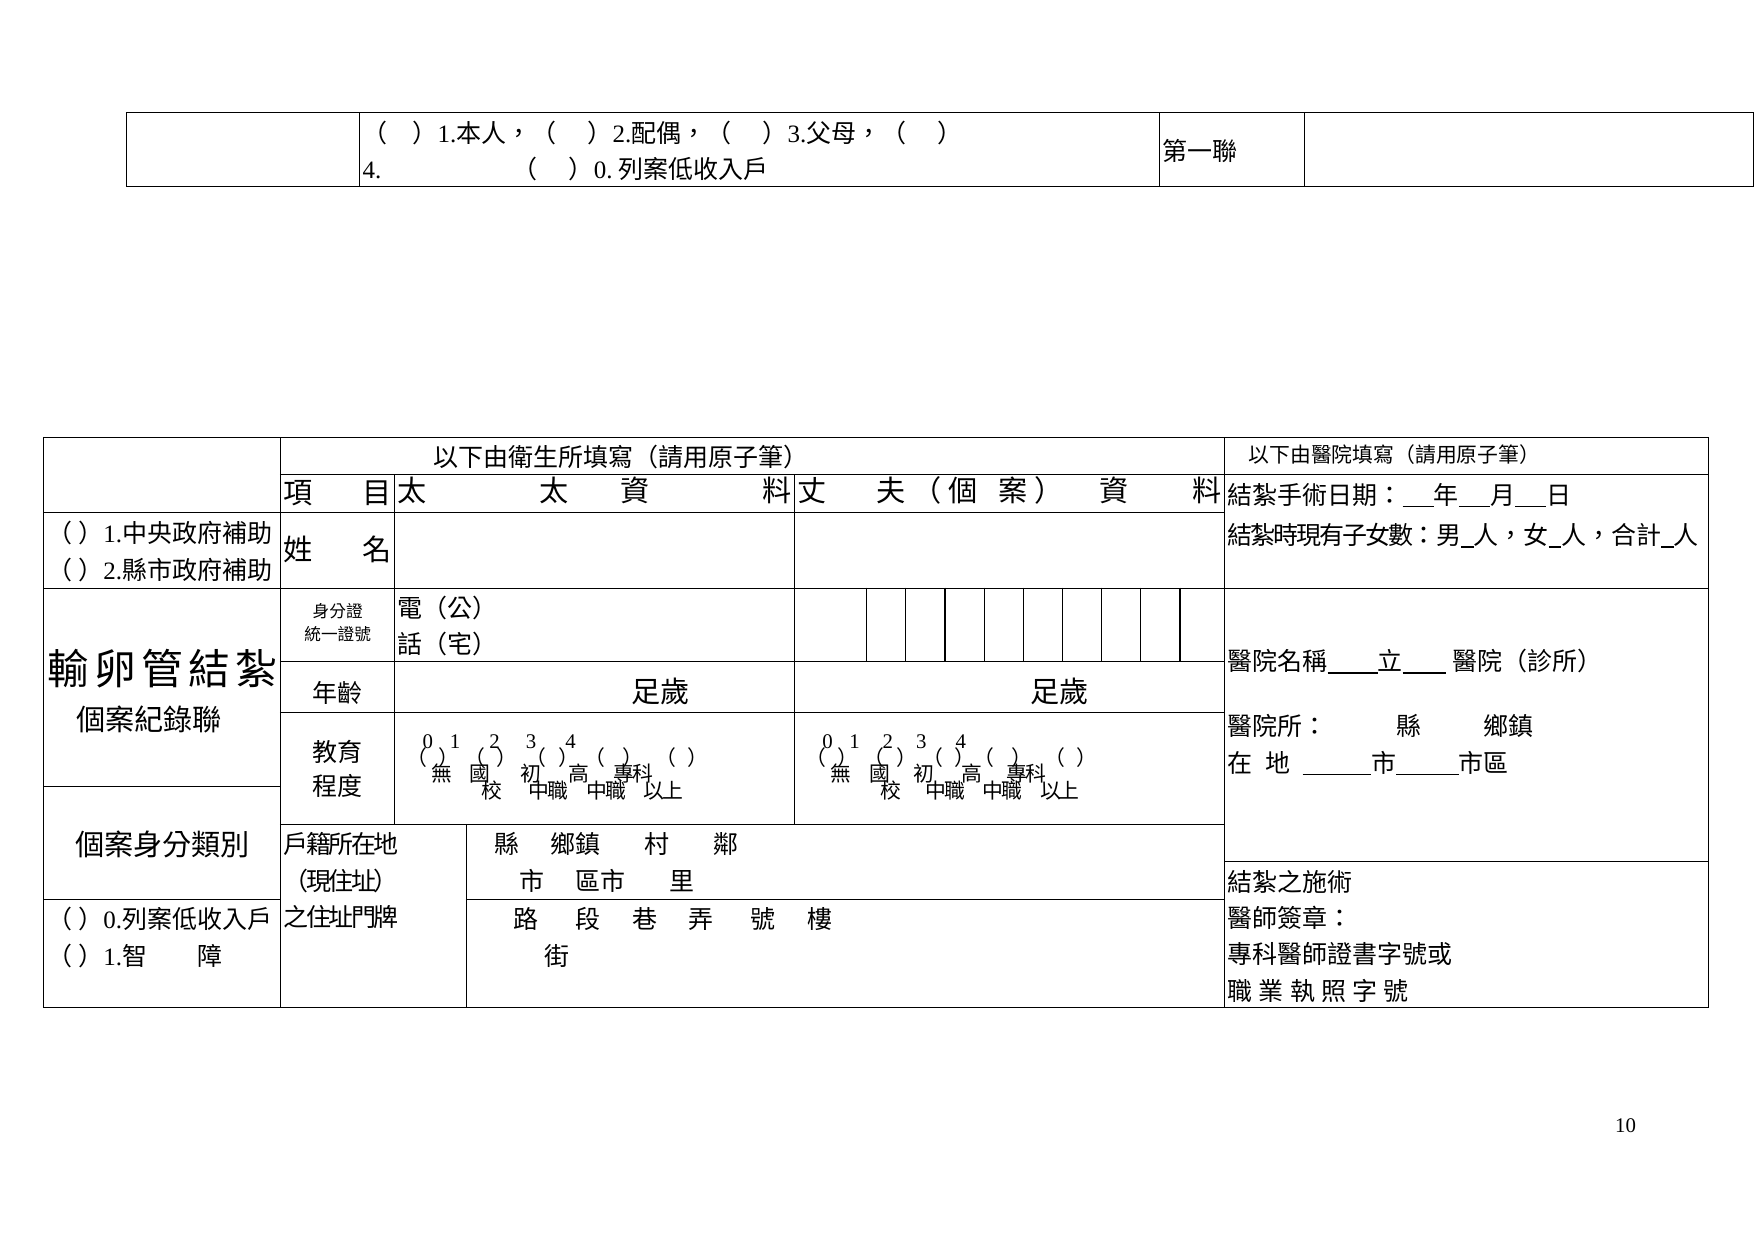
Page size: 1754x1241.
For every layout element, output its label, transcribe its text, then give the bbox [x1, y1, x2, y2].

table_cell （ ）0.列案低收入戶 （ ）1.智 障 [44, 900, 280, 1007]
table_cell [1063, 589, 1101, 661]
table_cell （ ）1.中央政府補助 （ ）2.縣市政府補助 [44, 513, 280, 588]
table_cell 太 太資 料 [395, 475, 794, 512]
table_cell 結紮之施術 醫師簽章： 專科醫師證書字號或 職 業 執 照 字 號 [1225, 862, 1708, 1007]
table_cell 路 段 巷 弄 號 樓 街 [467, 900, 1224, 1007]
table_cell 丈 夫（個 案） 資 料 [795, 475, 1224, 512]
table_header [44, 438, 280, 512]
table_cell 0 1 2 3 4 （ ） （ ） （ ） （ ） （ ） 無 國 初 高 專科 校 中職 中職 以上 [395, 713, 794, 824]
table_cell 第一聯 [1160, 113, 1304, 186]
table_cell [985, 589, 1023, 661]
table_cell [1102, 589, 1140, 661]
table_cell [1181, 589, 1224, 661]
table_cell （ ）1.本人，（ ）2.配偶，（ ）3.父母，（ ） 4. （ ）0. 列案低收入戶 [360, 113, 1159, 186]
table_header 以下由醫院填寫（請用原子筆） [1225, 438, 1708, 474]
table_cell 0 1 2 3 4 （ ） （ ） （ ）（ ） （ ） 無 國 初 高 專科 校 中職 中職 以上 [795, 713, 1224, 824]
table_cell 姓名 [281, 513, 394, 588]
table_cell [906, 589, 944, 661]
table_cell 電（公） 話（宅） [395, 589, 794, 661]
table_cell 結紮手術日期： 年 月 日 結紮時現有子女數：男 人，女 人，合計 人 [1225, 475, 1708, 588]
table_cell 注意：使用本單需檢附補助有關證明文件。 請於每月二日以前連同「手術補助費申請清單及領據」送當地衛生局，每月十日以前轉國民健康署。 [1305, 113, 1753, 186]
table_cell 戶籍所在地 （現住址） 之住址門牌 [281, 825, 466, 1007]
table_cell 醫院名稱 立 醫院（診所） 醫院所： 縣 鄉鎮 在 地 市 市區 [1225, 589, 1708, 861]
table_cell 輸卵管結紮 個案紀錄聯 [44, 589, 280, 786]
table_cell [127, 113, 359, 186]
table_header 以下由衛生所填寫（請用原子筆） [281, 438, 1224, 474]
table_cell 年齡 [281, 662, 394, 712]
table_cell [1024, 589, 1062, 661]
table_cell 教育 程度 [281, 713, 394, 824]
table_cell 足歲 [395, 662, 794, 712]
table_cell 身分證 統一證號 [281, 589, 394, 661]
table_cell [1141, 589, 1179, 661]
table_cell 縣 鄉鎮 村 鄰 市 區市 里 [467, 825, 1224, 899]
table_cell 個案身分類別 [44, 787, 280, 899]
table_cell 足歲 [795, 662, 1224, 712]
table_cell 項目 [281, 475, 394, 512]
table_cell [867, 589, 905, 661]
table_cell [946, 589, 984, 661]
table_cell [795, 589, 866, 661]
table_cell [795, 513, 1224, 588]
table_cell [395, 513, 794, 588]
